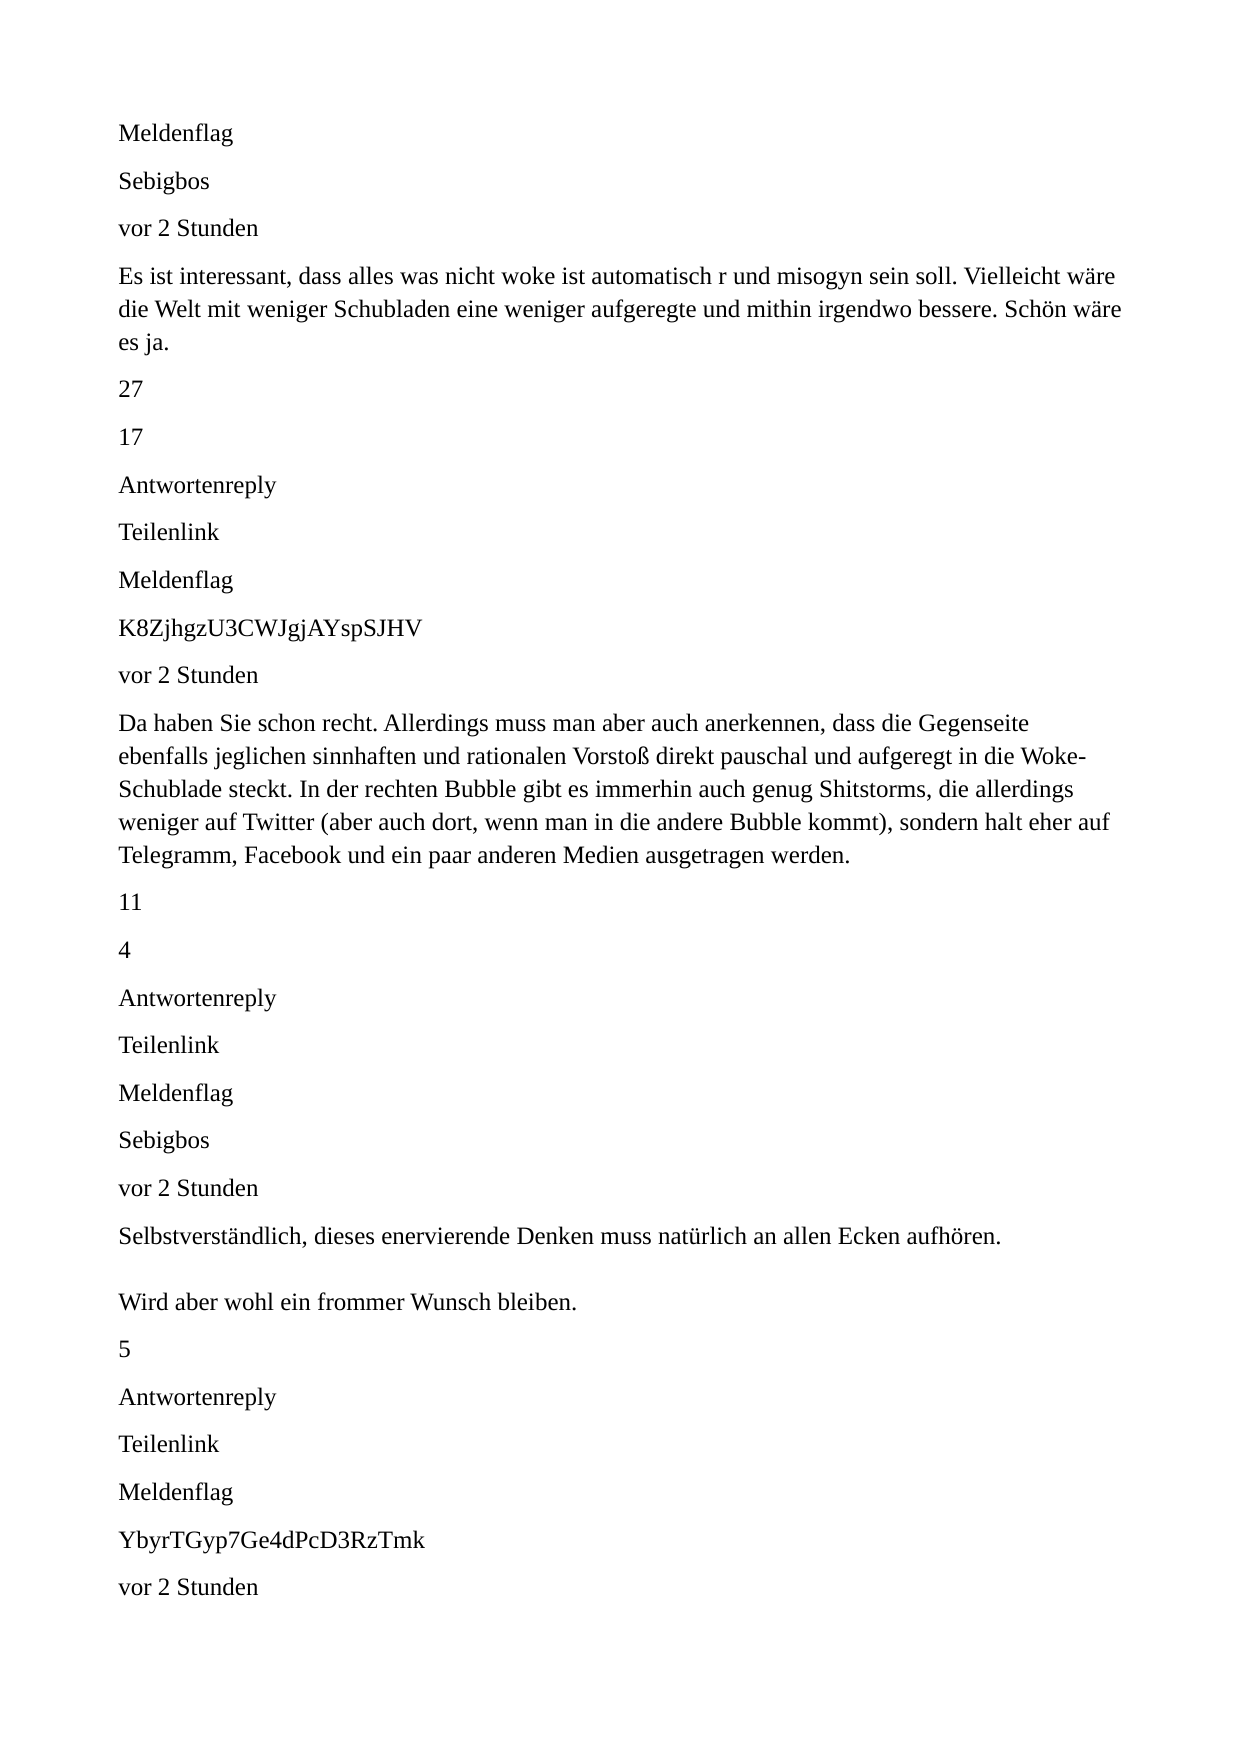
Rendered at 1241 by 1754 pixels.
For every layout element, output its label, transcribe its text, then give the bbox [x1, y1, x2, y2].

text Teilenlink [118, 517, 1122, 546]
text 5 [118, 1334, 1122, 1363]
text 17 [118, 422, 1122, 451]
text Meldenflag [118, 1477, 1122, 1506]
text vor 2 Stunden [118, 1173, 1122, 1202]
text 11 [118, 887, 1122, 916]
text vor 2 Stunden [118, 213, 1122, 242]
text Antwortenreply [118, 1382, 1122, 1411]
text Es ist interessant, dass alles was nicht woke ist automatisch r und misogyn sein soll. Vielleicht wäre die Welt mit weniger Schubladen eine weniger aufgeregte und mithin irgendwo bessere. Schön wäre es ja. [118, 261, 1122, 356]
text Meldenflag [118, 118, 1122, 147]
text 4 [118, 935, 1122, 964]
text 27 [118, 374, 1122, 403]
text YbyrTGyp7Ge4dPcD3RzTmk [118, 1525, 1122, 1553]
text Teilenlink [118, 1030, 1122, 1059]
text K8ZjhgzU3CWJgjAYspSJHV [118, 613, 1122, 641]
text Selbstverständlich, dieses enervierende Denken muss natürlich an allen Ecken aufhören. Wird aber wohl ein frommer Wunsch bleiben. [118, 1221, 1122, 1316]
text Meldenflag [118, 565, 1122, 594]
text Sebigbos [118, 166, 1122, 194]
text Antwortenreply [118, 983, 1122, 1011]
text Da haben Sie schon recht. Allerdings muss man aber auch anerkennen, dass die Gegenseite ebenfalls jeglichen sinnhaften und rationalen Vorstoß direkt pauschal und aufgeregt in die Woke-Schublade steckt. In der rechten Bubble gibt es immerhin auch genug Shitstorms, die allerdings weniger auf Twitter (aber auch dort, wenn man in die andere Bubble kommt), sondern halt eher auf Telegramm, Facebook und ein paar anderen Medien ausgetragen werden. [118, 708, 1122, 869]
text Antwortenreply [118, 470, 1122, 498]
text Meldenflag [118, 1078, 1122, 1107]
text vor 2 Stunden [118, 660, 1122, 689]
text Teilenlink [118, 1429, 1122, 1458]
text Sebigbos [118, 1126, 1122, 1154]
text vor 2 Stunden [118, 1572, 1122, 1601]
